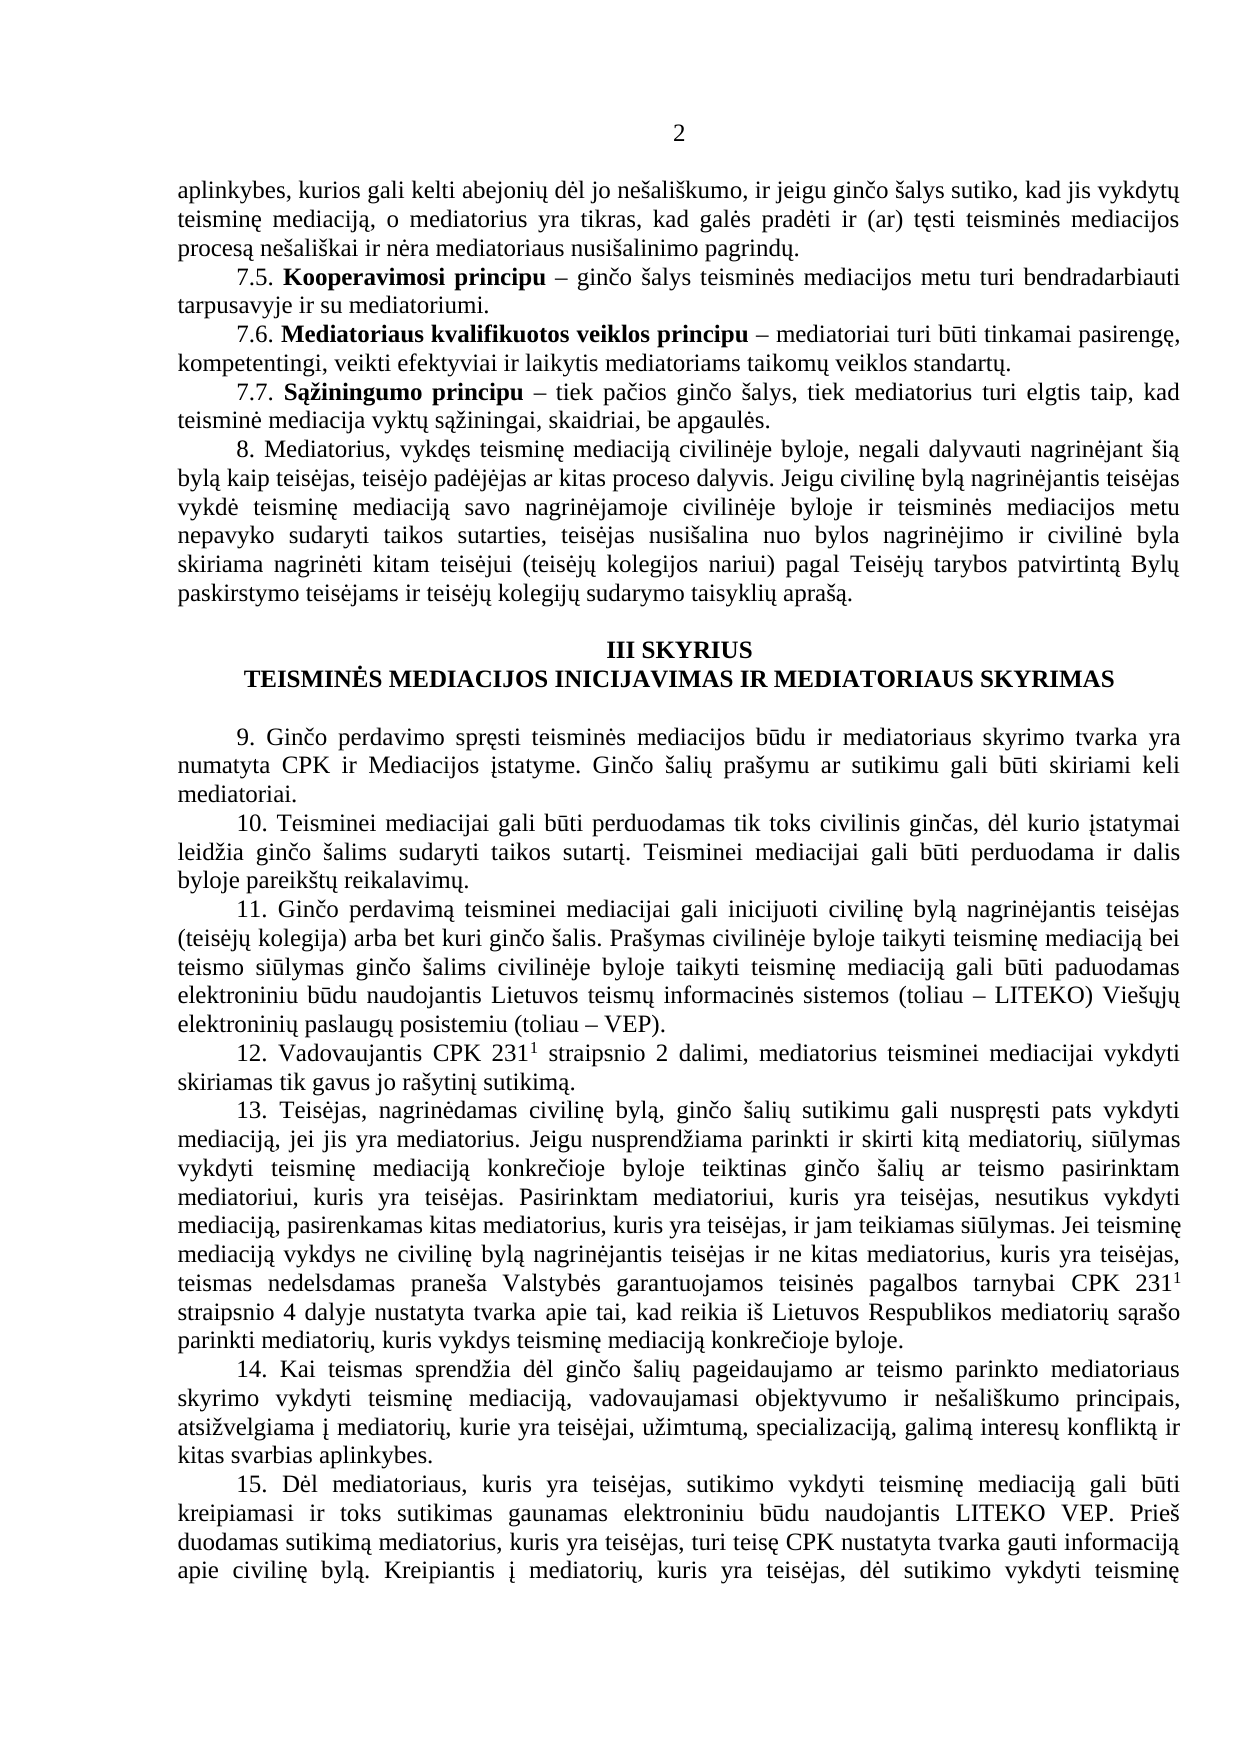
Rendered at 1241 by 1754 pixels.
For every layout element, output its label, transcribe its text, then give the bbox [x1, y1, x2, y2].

text 15. Dėl mediatoriaus, kuris yra teisėjas, sutikimo vykdyti teisminę mediaciją gali būti kreipiamasi ir toks sutikimas gaunamas elektroniniu būdu naudojantis LITEKO VEP. Prieš duodamas sutikimą mediatorius, kuris yra teisėjas, turi teisę CPK nustatyta tvarka gauti informaciją apie civilinę bylą. Kreipiantis į mediatorių, kuris yra teisėjas, dėl sutikimo vykdyti teisminę [177, 1469, 1181, 1584]
text 9. Ginčo perdavimo spręsti teisminės mediacijos būdu ir mediatoriaus skyrimo tvarka yra numatyta CPK ir Mediacijos įstatyme. Ginčo šalių prašymu ar sutikimu gali būti skiriami keli mediatoriai. [177, 722, 1181, 808]
text TEISMINĖS MEDIACIJOS INICIJAVIMAS IR MEDIATORIAUS SKYRIMAS [177, 664, 1181, 693]
text 7.6. Mediatoriaus kvalifikuotos veiklos principu – mediatoriai turi būti tinkamai pasirengę, kompetentingi, veikti efektyviai ir laikytis mediatoriams taikomų veiklos standartų. [177, 319, 1181, 377]
text 7.7. Sąžiningumo principu – tiek pačios ginčo šalys, tiek mediatorius turi elgtis taip, kad teisminė mediacija vyktų sąžiningai, skaidriai, be apgaulės. [177, 377, 1181, 434]
text aplinkybes, kurios gali kelti abejonių dėl jo nešališkumo, ir jeigu ginčo šalys sutiko, kad jis vykdytų teisminę mediaciją, o mediatorius yra tikras, kad galės pradėti ir (ar) tęsti teisminės mediacijos procesą nešališkai ir nėra mediatoriaus nusišalinimo pagrindų. [177, 176, 1181, 262]
text III SKYRIUS [177, 636, 1181, 664]
text 7.5. Kooperavimosi principu – ginčo šalys teisminės mediacijos metu turi bendradarbiauti tarpusavyje ir su mediatoriumi. [177, 262, 1181, 319]
text 11. Ginčo perdavimą teisminei mediacijai gali inicijuoti civilinę bylą nagrinėjantis teisėjas (teisėjų kolegija) arba bet kuri ginčo šalis. Prašymas civilinėje byloje taikyti teisminę mediaciją bei teismo siūlymas ginčo šalims civilinėje byloje taikyti teisminę mediaciją gali būti paduodamas elektroniniu būdu naudojantis Lietuvos teismų informacinės sistemos (toliau – LITEKO) Viešųjų elektroninių paslaugų posistemiu (toliau – VEP). [177, 894, 1181, 1038]
text 12. Vadovaujantis CPK 2311 straipsnio 2 dalimi, mediatorius teisminei mediacijai vykdyti skiriamas tik gavus jo rašytinį sutikimą. [177, 1038, 1181, 1096]
text 14. Kai teismas sprendžia dėl ginčo šalių pageidaujamo ar teismo parinkto mediatoriaus skyrimo vykdyti teisminę mediaciją, vadovaujamasi objektyvumo ir nešališkumo principais, atsižvelgiama į mediatorių, kurie yra teisėjai, užimtumą, specializaciją, galimą interesų konfliktą ir kitas svarbias aplinkybes. [177, 1354, 1181, 1469]
text 13. Teisėjas, nagrinėdamas civilinę bylą, ginčo šalių sutikimu gali nuspręsti pats vykdyti mediaciją, jei jis yra mediatorius. Jeigu nusprendžiama parinkti ir skirti kitą mediatorių, siūlymas vykdyti teisminę mediaciją konkrečioje byloje teiktinas ginčo šalių ar teismo pasirinktam mediatoriui, kuris yra teisėjas. Pasirinktam mediatoriui, kuris yra teisėjas, nesutikus vykdyti mediaciją, pasirenkamas kitas mediatorius, kuris yra teisėjas, ir jam teikiamas siūlymas. Jei teisminę mediaciją vykdys ne civilinę bylą nagrinėjantis teisėjas ir ne kitas mediatorius, kuris yra teisėjas, teismas nedelsdamas praneša Valstybės garantuojamos teisinės pagalbos tarnybai CPK 2311 straipsnio 4 dalyje nustatyta tvarka apie tai, kad reikia iš Lietuvos Respublikos mediatorių sąrašo parinkti mediatorių, kuris vykdys teisminę mediaciją konkrečioje byloje. [177, 1096, 1181, 1354]
text 10. Teisminei mediacijai gali būti perduodamas tik toks civilinis ginčas, dėl kurio įstatymai leidžia ginčo šalims sudaryti taikos sutartį. Teisminei mediacijai gali būti perduodama ir dalis byloje pareikštų reikalavimų. [177, 808, 1181, 894]
text 8. Mediatorius, vykdęs teisminę mediaciją civilinėje byloje, negali dalyvauti nagrinėjant šią bylą kaip teisėjas, teisėjo padėjėjas ar kitas proceso dalyvis. Jeigu civilinę bylą nagrinėjantis teisėjas vykdė teisminę mediaciją savo nagrinėjamoje civilinėje byloje ir teisminės mediacijos metu nepavyko sudaryti taikos sutarties, teisėjas nusišalina nuo bylos nagrinėjimo ir civilinė byla skiriama nagrinėti kitam teisėjui (teisėjų kolegijos nariui) pagal Teisėjų tarybos patvirtintą Bylų paskirstymo teisėjams ir teisėjų kolegijų sudarymo taisyklių aprašą. [177, 434, 1181, 607]
